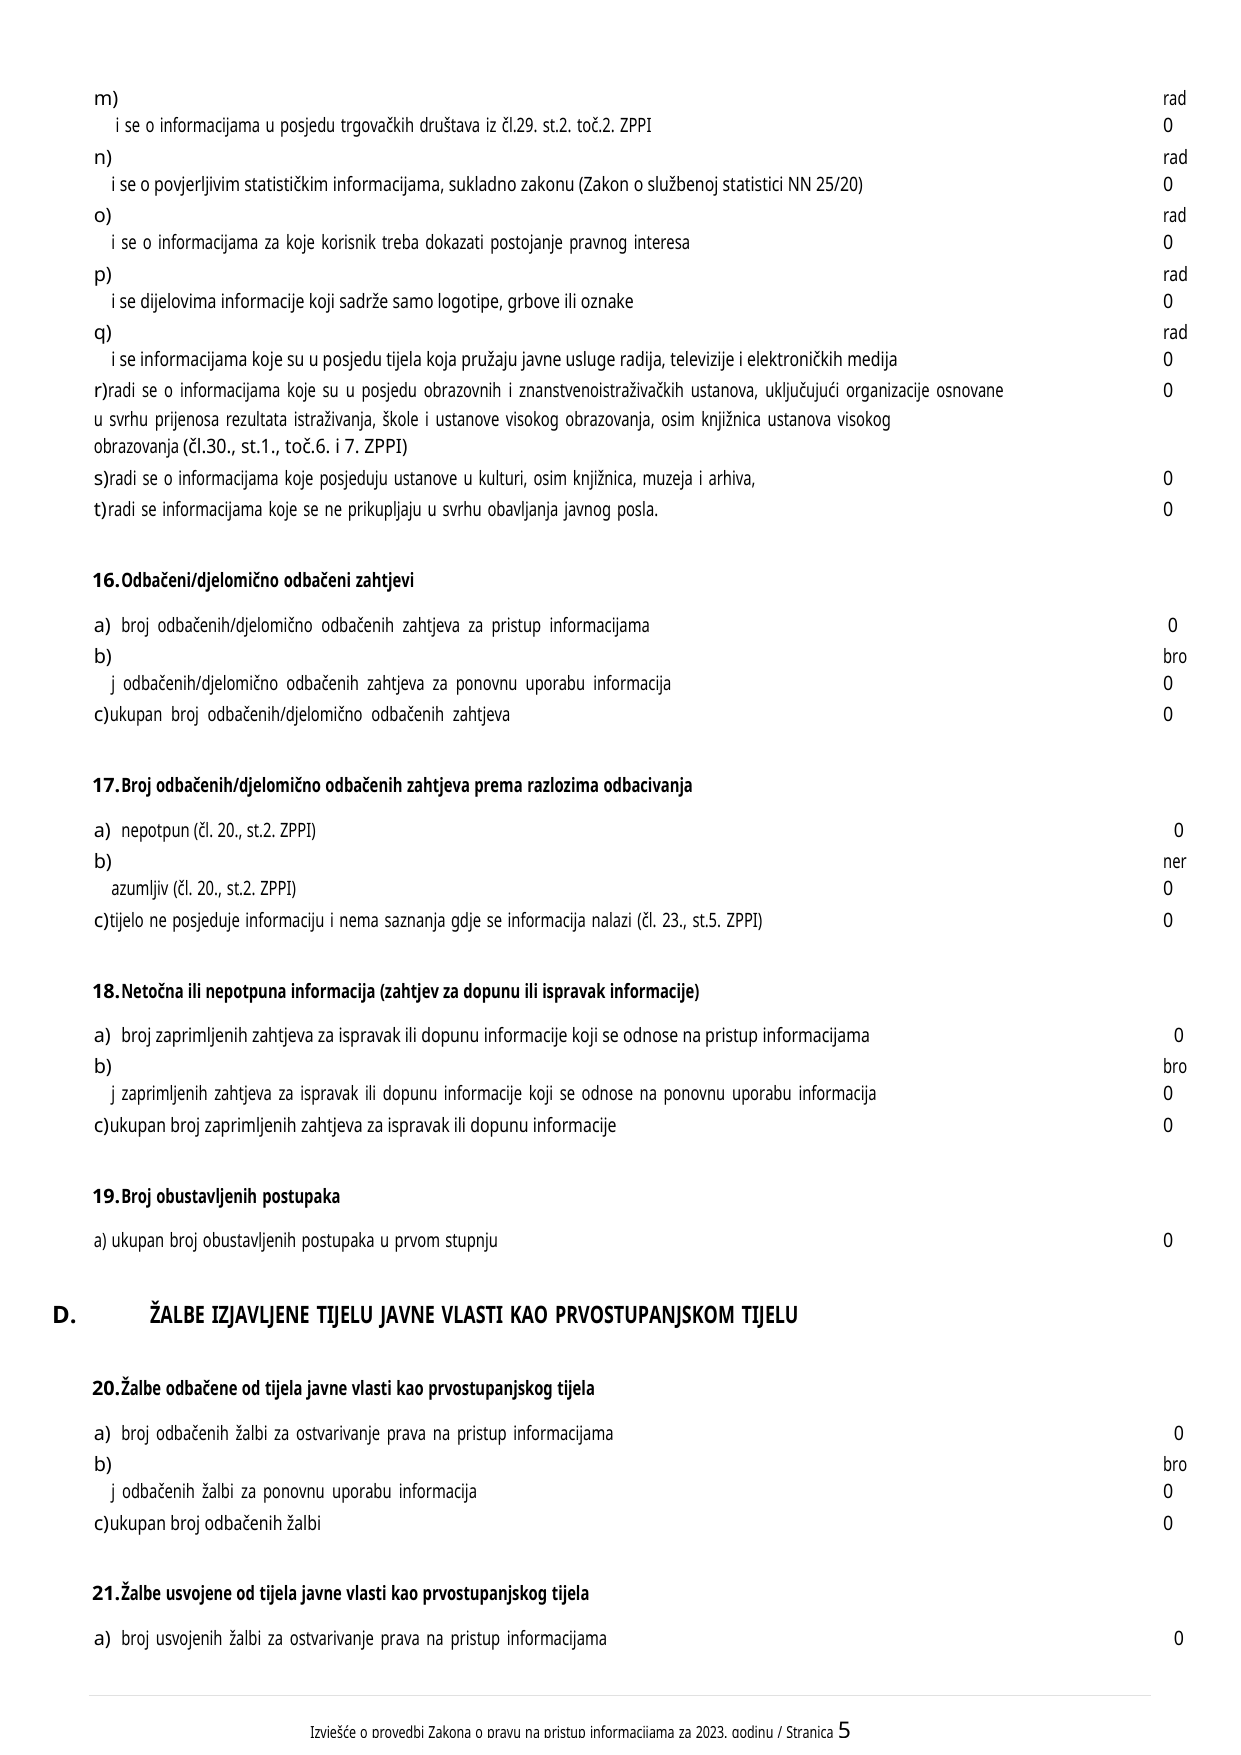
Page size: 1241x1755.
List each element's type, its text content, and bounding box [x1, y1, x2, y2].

list radi se informacijama koje su u posjedu tijela koja pružaju javne usluge radija, televizije i elektroničkih medija 0 [93, 318, 1188, 372]
list radi se o informacijama za koje korisnik treba dokazati postojanje pravnog interesa 0 [93, 202, 1188, 256]
list Netočna ili nepotpuna informacija (zahtjev za dopunu ili ispravak informacije) [92, 977, 1188, 1004]
list Žalbe usvojene od tijela javne vlasti kao prvostupanjskog tijela [92, 1580, 1188, 1607]
list radi se o informacijama koje su u posjedu obrazovnih i znanstvenoistraživačkih ustanova, uključujući organizacije osnovane 0 [93, 377, 1188, 404]
text u svrhu prijenosa rezultata istraživanja, škole i ustanove visokog obrazovanja, osim knjižnica ustanova visokog obrazovanja (čl.30., st.1., toč.6. i 7. ZPPI) [93, 405, 964, 460]
list tijelo ne posjeduje informaciju i nema saznanja gdje se informacija nalazi (čl. 23., st.5. ZPPI) 0 [93, 906, 1188, 933]
list nerazumljiv (čl. 20., st.2. ZPPI) 0 [93, 847, 1188, 901]
list radi se o informacijama u posjedu trgovačkih društava iz čl.29. st.2. toč.2. ZPPI 0 [93, 85, 1188, 139]
list ukupan broj odbačenih/djelomično odbačenih zahtjeva 0 [93, 701, 1188, 728]
list broj usvojenih žalbi za ostvarivanje prava na pristup informacijama 0 [93, 1624, 1188, 1651]
list radi se dijelovima informacije koji sadrže samo logotipe, grbove ili oznake 0 [93, 260, 1188, 314]
list broj odbačenih/djelomično odbačenih zahtjeva za pristup informacijama 0 [93, 611, 1188, 638]
list radi se o povjerljivim statističkim informacijama, sukladno zakonu (Zakon o službenoj statistici NN 25/20) 0 [93, 143, 1188, 197]
text a) ukupan broj obustavljenih postupaka u prvom stupnju 0 [93, 1227, 1188, 1253]
list broj odbačenih/djelomično odbačenih zahtjeva za ponovnu uporabu informacija 0 [93, 642, 1188, 696]
list Odbačeni/djelomično odbačeni zahtjevi [92, 566, 1188, 593]
list broj zaprimljenih zahtjeva za ispravak ili dopunu informacije koji se odnose na pristup informacijama 0 [93, 1021, 1188, 1048]
list ukupan broj zaprimljenih zahtjeva za ispravak ili dopunu informacije 0 [93, 1111, 1188, 1138]
list Broj obustavljenih postupaka [92, 1182, 1188, 1209]
list Žalbe odbačene od tijela javne vlasti kao prvostupanjskog tijela [92, 1374, 1188, 1401]
list ukupan broj odbačenih žalbi 0 [93, 1509, 1188, 1536]
list nepotpun (čl. 20., st.2. ZPPI) 0 [93, 816, 1188, 843]
list radi se informacijama koje se ne prikupljaju u svrhu obavljanja javnog posla. 0 [93, 495, 1188, 522]
list broj odbačenih žalbi za ponovnu uporabu informacija 0 [93, 1450, 1188, 1504]
list ŽALBE IZJAVLJENE TIJELU JAVNE VLASTI KAO PRVOSTUPANJSKOM TIJELU [52, 1298, 1188, 1330]
list Broj odbačenih/djelomično odbačenih zahtjeva prema razlozima odbacivanja [92, 772, 1188, 799]
list broj odbačenih žalbi za ostvarivanje prava na pristup informacijama 0 [93, 1419, 1188, 1446]
list radi se o informacijama koje posjeduju ustanove u kulturi, osim knjižnica, muzeja i arhiva, 0 [93, 464, 1188, 491]
list broj zaprimljenih zahtjeva za ispravak ili dopunu informacije koji se odnose na ponovnu uporabu informacija 0 [93, 1053, 1188, 1107]
